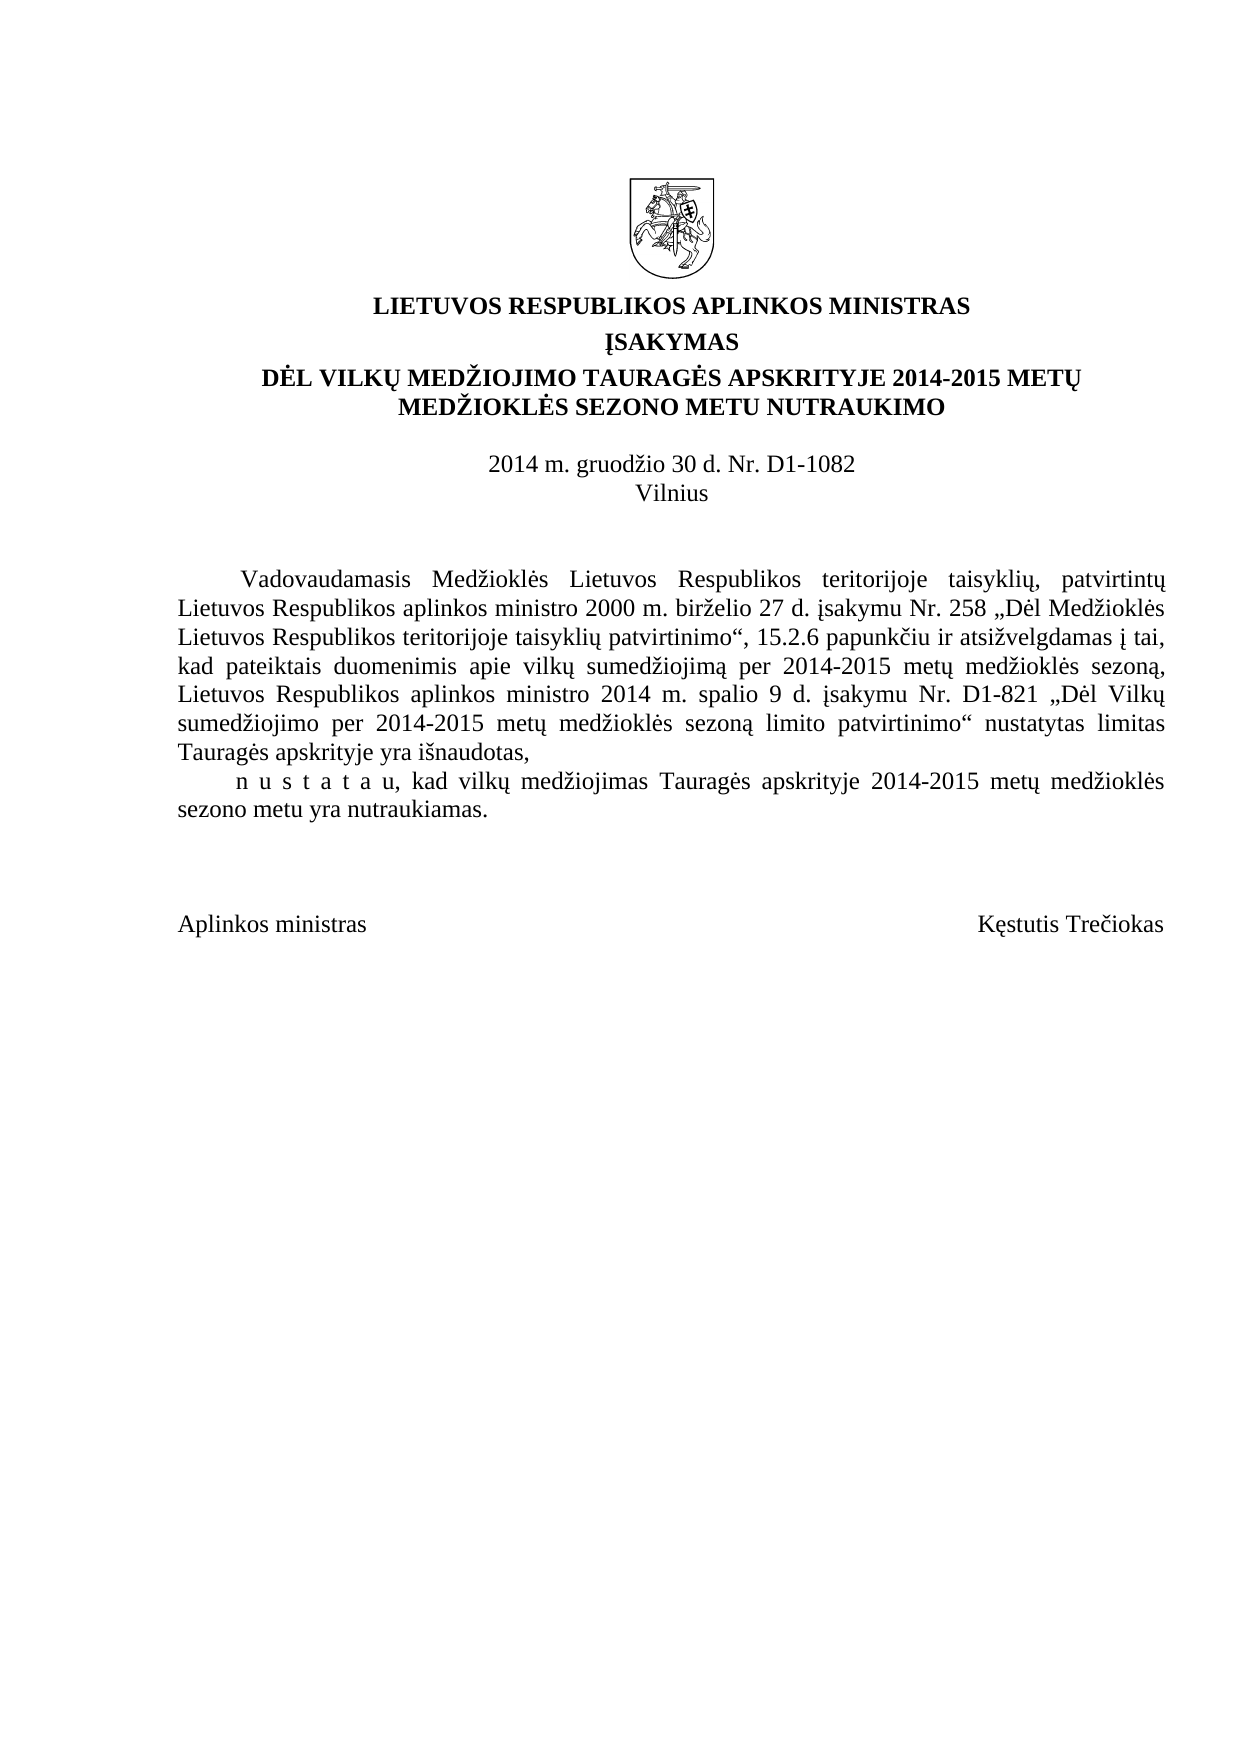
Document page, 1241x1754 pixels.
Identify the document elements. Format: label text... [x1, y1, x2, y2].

text LIETUVOS RESPUBLIKOS APLINKOS MINISTRAS [177, 291, 1166, 320]
text n u s t a t a u, kad vilkų medžiojimas Tauragės apskrityje 2014-2015 metų medžioklės sezono metu yra nutraukiamas. [177, 766, 1166, 823]
text Vilnius [177, 478, 1166, 507]
text ĮSAKYMAS [177, 327, 1166, 356]
text 2014 m. gruodžio 30 d. Nr. D1-1082 [177, 449, 1166, 478]
text Vadovaudamasis Medžioklės Lietuvos Respublikos teritorijoje taisyklių, patvirtintų Lietuvos Respublikos aplinkos ministro 2000 m. birželio 27 d. įsakymu Nr. 258 „Dėl Medžioklės Lietuvos Respublikos teritorijoje taisyklių patvirtinimo“, 15.2.6 papunkčiu ir atsižvelgdamas į tai, kad pateiktais duomenimis apie vilkų sumedžiojimą per 2014-2015 metų medžioklės sezoną, Lietuvos Respublikos aplinkos ministro 2014 m. spalio 9 d. įsakymu Nr. D1-821 „Dėl Vilkų sumedžiojimo per 2014-2015 metų medžioklės sezoną limito patvirtinimo“ nustatytas limitas Tauragės apskrityje yra išnaudotas, [177, 564, 1166, 766]
text Aplinkos ministras Kęstutis Trečiokas [177, 909, 1166, 938]
text DĖL VILKŲ MEDŽIOJIMO TAURAGĖS APSKRITYJE 2014-2015 METŲ MEDŽIOKLĖS SEZONO METU NUTRAUKIMO [177, 363, 1166, 421]
